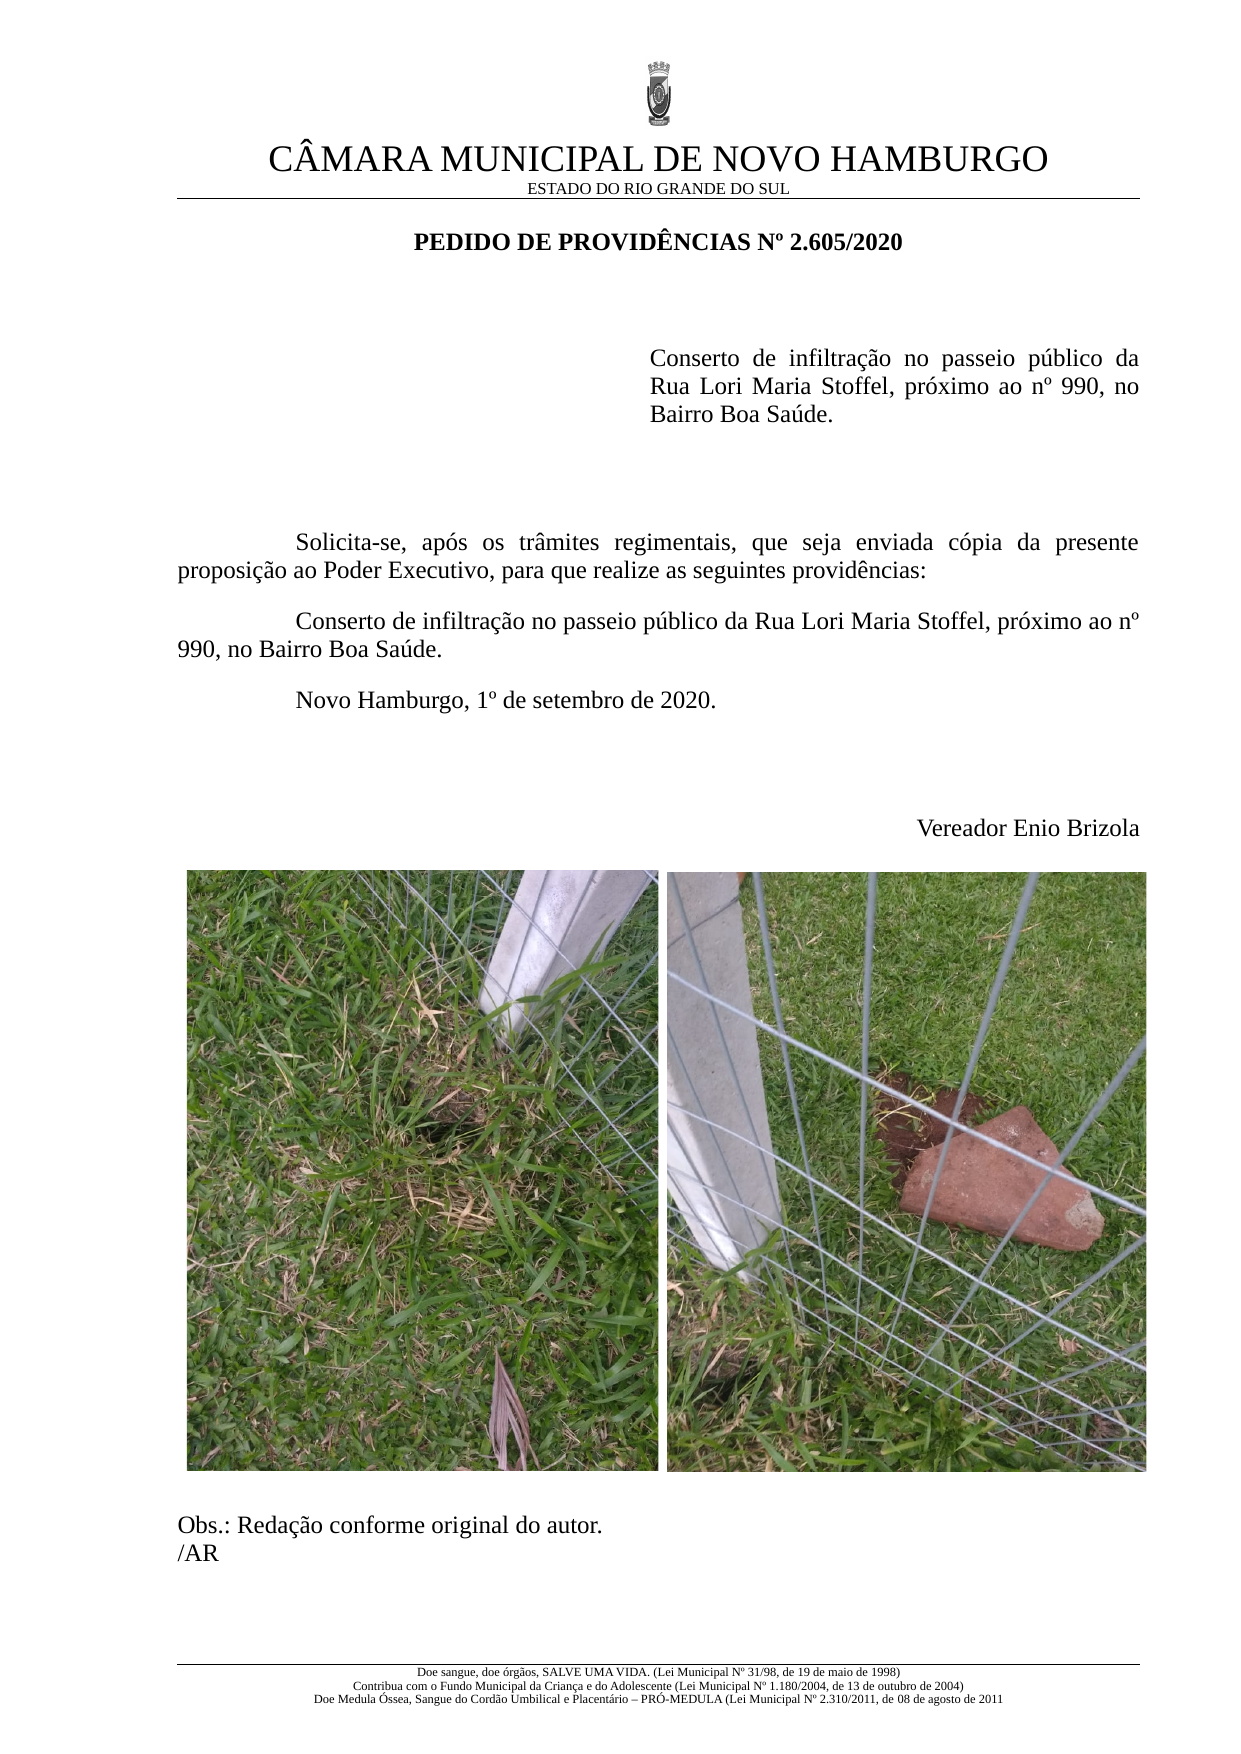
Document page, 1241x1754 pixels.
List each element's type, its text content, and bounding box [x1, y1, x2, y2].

text Novo Hamburgo, 1º de setembro de 2020. [177, 686, 1140, 714]
text Conserto de infiltração no passeio público da Rua Lori Maria Stoffel, próximo ao nº 990, no Bairro Boa Saúde. [177, 607, 1140, 662]
text Obs.: Redação conforme original do autor. [177, 1511, 1140, 1539]
text Solicita-se, após os trâmites regimentais, que seja enviada cópia da presente proposição ao Poder Executivo, para que realize as seguintes providências: [177, 528, 1140, 583]
text Conserto de infiltração no passeio público da Rua Lori Maria Stoffel, próximo ao nº 990, no Bairro Boa Saúde. [649, 344, 1140, 428]
picture [186, 870, 659, 1471]
text /AR [177, 1539, 1140, 1567]
picture [667, 872, 1147, 1472]
text PEDIDO DE PROVIDÊNCIAS Nº 2.605/2020 [177, 228, 1140, 256]
text Vereador Enio Brizola [177, 814, 1140, 842]
